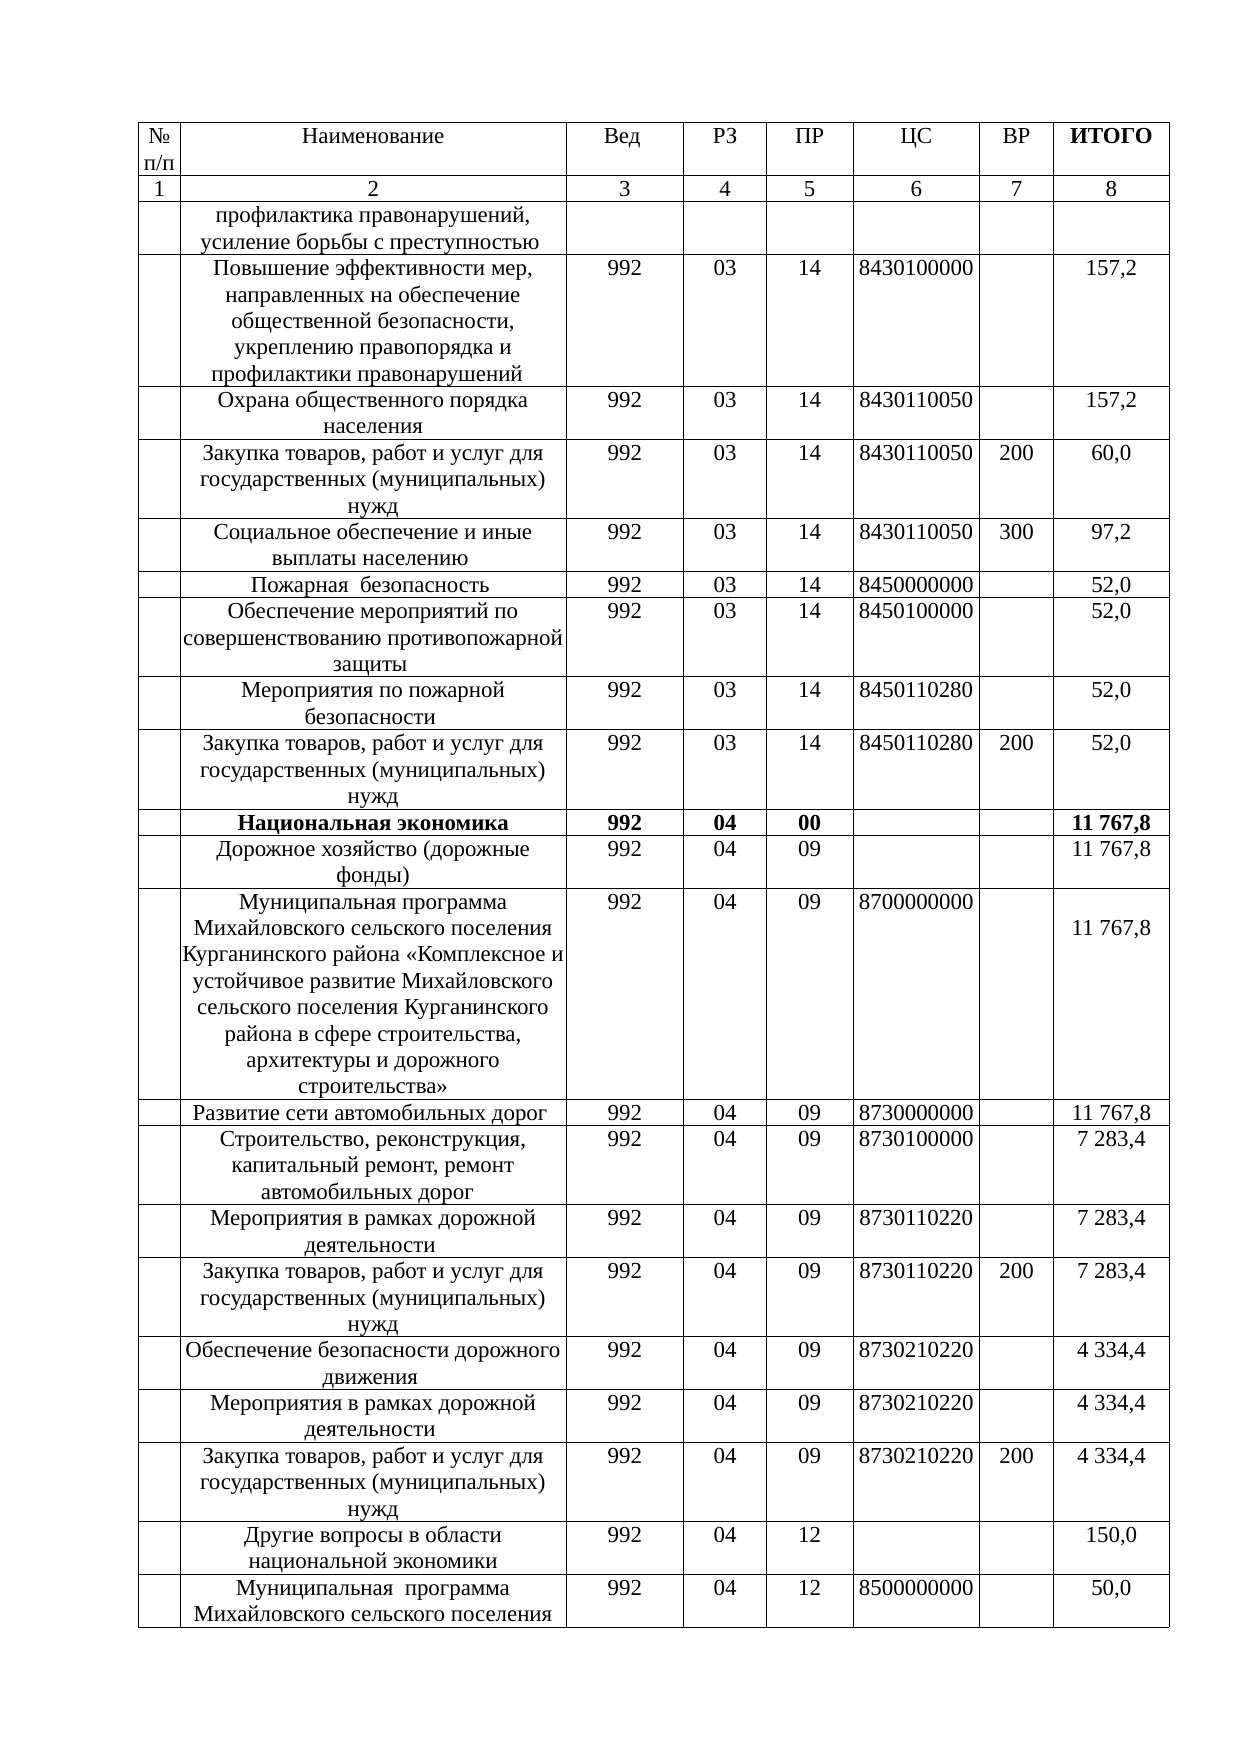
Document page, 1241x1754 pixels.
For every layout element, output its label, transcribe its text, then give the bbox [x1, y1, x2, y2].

table_cell [854, 810, 979, 835]
table_cell 09 [767, 1258, 853, 1336]
table_cell 14 [767, 519, 853, 571]
table_cell [980, 202, 1053, 254]
table_cell 8730000000 [854, 1100, 979, 1125]
table_cell Закупка товаров, работ и услуг для государственных (муниципальных) нужд [181, 730, 566, 808]
table_cell 8450110280 [854, 677, 979, 729]
table_cell [854, 202, 979, 254]
table_cell 992 [567, 440, 683, 518]
table_cell 8730210220 [854, 1337, 979, 1389]
table_cell 992 [567, 730, 683, 808]
table_cell 14 [767, 677, 853, 729]
table_cell 8450110280 [854, 730, 979, 808]
table_cell 03 [684, 255, 766, 386]
table_cell 14 [767, 255, 853, 386]
table_cell 7 283,4 [1054, 1126, 1169, 1204]
table_cell 992 [567, 598, 683, 676]
table_cell 4 334,4 [1054, 1443, 1169, 1521]
table_cell [139, 810, 180, 835]
table_cell 4 334,4 [1054, 1337, 1169, 1389]
table_cell Строительство, реконструкция, капитальный ремонт, ремонт автомобильных дорог [181, 1126, 566, 1204]
table_cell [139, 1390, 180, 1442]
table_cell [139, 1522, 180, 1574]
table_cell 14 [767, 572, 853, 597]
table_cell 4 334,4 [1054, 1390, 1169, 1442]
table_cell 992 [567, 889, 683, 1099]
table_cell 992 [567, 836, 683, 888]
table_cell [139, 202, 180, 254]
table_cell 992 [567, 1575, 683, 1627]
table_cell 03 [684, 730, 766, 808]
table_cell 04 [684, 1100, 766, 1125]
table_cell [139, 1443, 180, 1521]
table_cell [980, 810, 1053, 835]
table_cell 992 [567, 810, 683, 835]
table_cell [139, 889, 180, 1099]
table_cell 04 [684, 810, 766, 835]
table_cell 12 [767, 1522, 853, 1574]
table_cell [139, 1575, 180, 1627]
table_cell 8430100000 [854, 255, 979, 386]
table_cell 200 [980, 730, 1053, 808]
table_cell [567, 202, 683, 254]
table_cell 7 283,4 [1054, 1258, 1169, 1336]
table_header ВР [980, 123, 1053, 175]
table_cell 04 [684, 889, 766, 1099]
table_header РЗ [684, 123, 766, 175]
table_cell Закупка товаров, работ и услуг для государственных (муниципальных) нужд [181, 1258, 566, 1336]
table_cell 09 [767, 1390, 853, 1442]
table_cell 11 767,8 [1054, 889, 1169, 1099]
table_cell [980, 255, 1053, 386]
table_cell 14 [767, 598, 853, 676]
table_cell 992 [567, 519, 683, 571]
table_cell [139, 1100, 180, 1125]
table_cell [854, 1522, 979, 1574]
table_cell Повышение эффективности мер, направленных на обеспечение общественной безопасности, укреплению правопорядка и профилактики правонарушений [181, 255, 566, 386]
table_cell Муниципальная программа Михайловского сельского поселения [181, 1575, 566, 1627]
table_cell 52,0 [1054, 677, 1169, 729]
table_cell 11 767,8 [1054, 810, 1169, 835]
table_cell 992 [567, 1443, 683, 1521]
table_cell 7 283,4 [1054, 1205, 1169, 1257]
table_cell 14 [767, 387, 853, 439]
table_cell Социальное обеспечение и иные выплаты населению [181, 519, 566, 571]
table_cell Пожарная безопасность [181, 572, 566, 597]
table_cell [980, 1126, 1053, 1204]
table_cell 00 [767, 810, 853, 835]
table_cell 8500000000 [854, 1575, 979, 1627]
table_cell 09 [767, 1443, 853, 1521]
table_cell [139, 1205, 180, 1257]
table_cell [139, 1258, 180, 1336]
table_cell 992 [567, 1100, 683, 1125]
table_cell 52,0 [1054, 730, 1169, 808]
table_header Вед [567, 123, 683, 175]
table_cell Развитие сети автомобильных дорог [181, 1100, 566, 1125]
table_cell 03 [684, 519, 766, 571]
table_cell 04 [684, 1126, 766, 1204]
table_cell [980, 598, 1053, 676]
table_cell 09 [767, 1100, 853, 1125]
table_cell Дорожное хозяйство (дорожные фонды) [181, 836, 566, 888]
table_cell 992 [567, 1126, 683, 1204]
table_cell 992 [567, 677, 683, 729]
table_cell [139, 598, 180, 676]
table_cell 09 [767, 836, 853, 888]
table_cell 8730110220 [854, 1205, 979, 1257]
table_cell 04 [684, 836, 766, 888]
table_header ИТОГО [1054, 123, 1169, 175]
table_cell Мероприятия в рамках дорожной деятельности [181, 1390, 566, 1442]
table_cell Обеспечение безопасности дорожного движения [181, 1337, 566, 1389]
table_cell 04 [684, 1205, 766, 1257]
table_cell 6 [854, 176, 979, 201]
table_cell 04 [684, 1337, 766, 1389]
table_cell 09 [767, 1126, 853, 1204]
table_cell [980, 387, 1053, 439]
table_cell 8450000000 [854, 572, 979, 597]
table_cell [139, 387, 180, 439]
table_cell [980, 1337, 1053, 1389]
table_cell 4 [684, 176, 766, 201]
table_cell [684, 202, 766, 254]
table_cell [854, 836, 979, 888]
table_cell Обеспечение мероприятий по совершенствованию противопожарной защиты [181, 598, 566, 676]
table_cell Охрана общественного порядка населения [181, 387, 566, 439]
table_cell 2 [181, 176, 566, 201]
table_cell 03 [684, 598, 766, 676]
table_cell [980, 677, 1053, 729]
table_cell 09 [767, 1205, 853, 1257]
table_cell 992 [567, 255, 683, 386]
table_cell 300 [980, 519, 1053, 571]
table_cell 157,2 [1054, 255, 1169, 386]
table_cell 8430110050 [854, 519, 979, 571]
table_cell [1054, 202, 1169, 254]
table_cell [980, 1205, 1053, 1257]
table_cell 1 [139, 176, 180, 201]
table_cell 12 [767, 1575, 853, 1627]
table_cell 04 [684, 1258, 766, 1336]
table_cell 04 [684, 1443, 766, 1521]
table_cell 11 767,8 [1054, 836, 1169, 888]
table_cell 60,0 [1054, 440, 1169, 518]
table_cell 3 [567, 176, 683, 201]
table_cell 8450100000 [854, 598, 979, 676]
table_cell 03 [684, 572, 766, 597]
table_cell [139, 255, 180, 386]
table_cell 04 [684, 1390, 766, 1442]
table_cell 52,0 [1054, 572, 1169, 597]
table_cell [980, 889, 1053, 1099]
table_cell [139, 519, 180, 571]
table_cell 03 [684, 677, 766, 729]
table_cell [767, 202, 853, 254]
table_cell [139, 730, 180, 808]
table_cell [980, 1575, 1053, 1627]
table_cell 200 [980, 1443, 1053, 1521]
table_cell [980, 1522, 1053, 1574]
table_cell 09 [767, 1337, 853, 1389]
table_cell 992 [567, 1522, 683, 1574]
table_cell 157,2 [1054, 387, 1169, 439]
table_header № п/п [139, 123, 180, 175]
table_cell 8730110220 [854, 1258, 979, 1336]
table_header ПР [767, 123, 853, 175]
table_cell Другие вопросы в области национальной экономики [181, 1522, 566, 1574]
table_cell 14 [767, 730, 853, 808]
table_cell [139, 572, 180, 597]
table_cell 992 [567, 1337, 683, 1389]
table_cell Национальная экономика [181, 810, 566, 835]
table_cell [980, 1100, 1053, 1125]
table_cell [980, 836, 1053, 888]
table_cell 8730100000 [854, 1126, 979, 1204]
table_cell 992 [567, 1205, 683, 1257]
table_cell [139, 677, 180, 729]
table_cell [980, 572, 1053, 597]
table_cell 8 [1054, 176, 1169, 201]
table_cell 8430110050 [854, 387, 979, 439]
table_cell профилактика правонарушений, усиление борьбы с преступностью [181, 202, 566, 254]
table_cell 200 [980, 1258, 1053, 1336]
table_cell 992 [567, 1258, 683, 1336]
table_cell 04 [684, 1522, 766, 1574]
table_cell 8730210220 [854, 1443, 979, 1521]
table_header ЦС [854, 123, 979, 175]
table_cell 11 767,8 [1054, 1100, 1169, 1125]
table_cell 03 [684, 387, 766, 439]
table_cell 52,0 [1054, 598, 1169, 676]
table_cell 992 [567, 1390, 683, 1442]
table_cell 14 [767, 440, 853, 518]
table_cell 200 [980, 440, 1053, 518]
table_cell 8430110050 [854, 440, 979, 518]
table_cell 150,0 [1054, 1522, 1169, 1574]
table_cell 5 [767, 176, 853, 201]
table_cell [139, 440, 180, 518]
table_cell Закупка товаров, работ и услуг для государственных (муниципальных) нужд [181, 440, 566, 518]
table_cell [980, 1390, 1053, 1442]
table_cell 8730210220 [854, 1390, 979, 1442]
table_cell 97,2 [1054, 519, 1169, 571]
table_cell 992 [567, 572, 683, 597]
table_cell [139, 1126, 180, 1204]
table_cell 8700000000 [854, 889, 979, 1099]
table_cell 03 [684, 440, 766, 518]
table_cell Мероприятия по пожарной безопасности [181, 677, 566, 729]
table_cell 04 [684, 1575, 766, 1627]
table_cell [139, 1337, 180, 1389]
table_cell 992 [567, 387, 683, 439]
table_cell Муниципальная программа Михайловского сельского поселения Курганинского района «Комплексное и устойчивое развитие Михайловского сельского поселения Курганинского района в сфере строительства, архитектуры и дорожного строительства» [181, 889, 566, 1099]
table_cell 7 [980, 176, 1053, 201]
table_cell Мероприятия в рамках дорожной деятельности [181, 1205, 566, 1257]
table_cell 09 [767, 889, 853, 1099]
table_cell Закупка товаров, работ и услуг для государственных (муниципальных) нужд [181, 1443, 566, 1521]
table_header Наименование [181, 123, 566, 175]
table_cell [139, 836, 180, 888]
table_cell 50,0 [1054, 1575, 1169, 1627]
